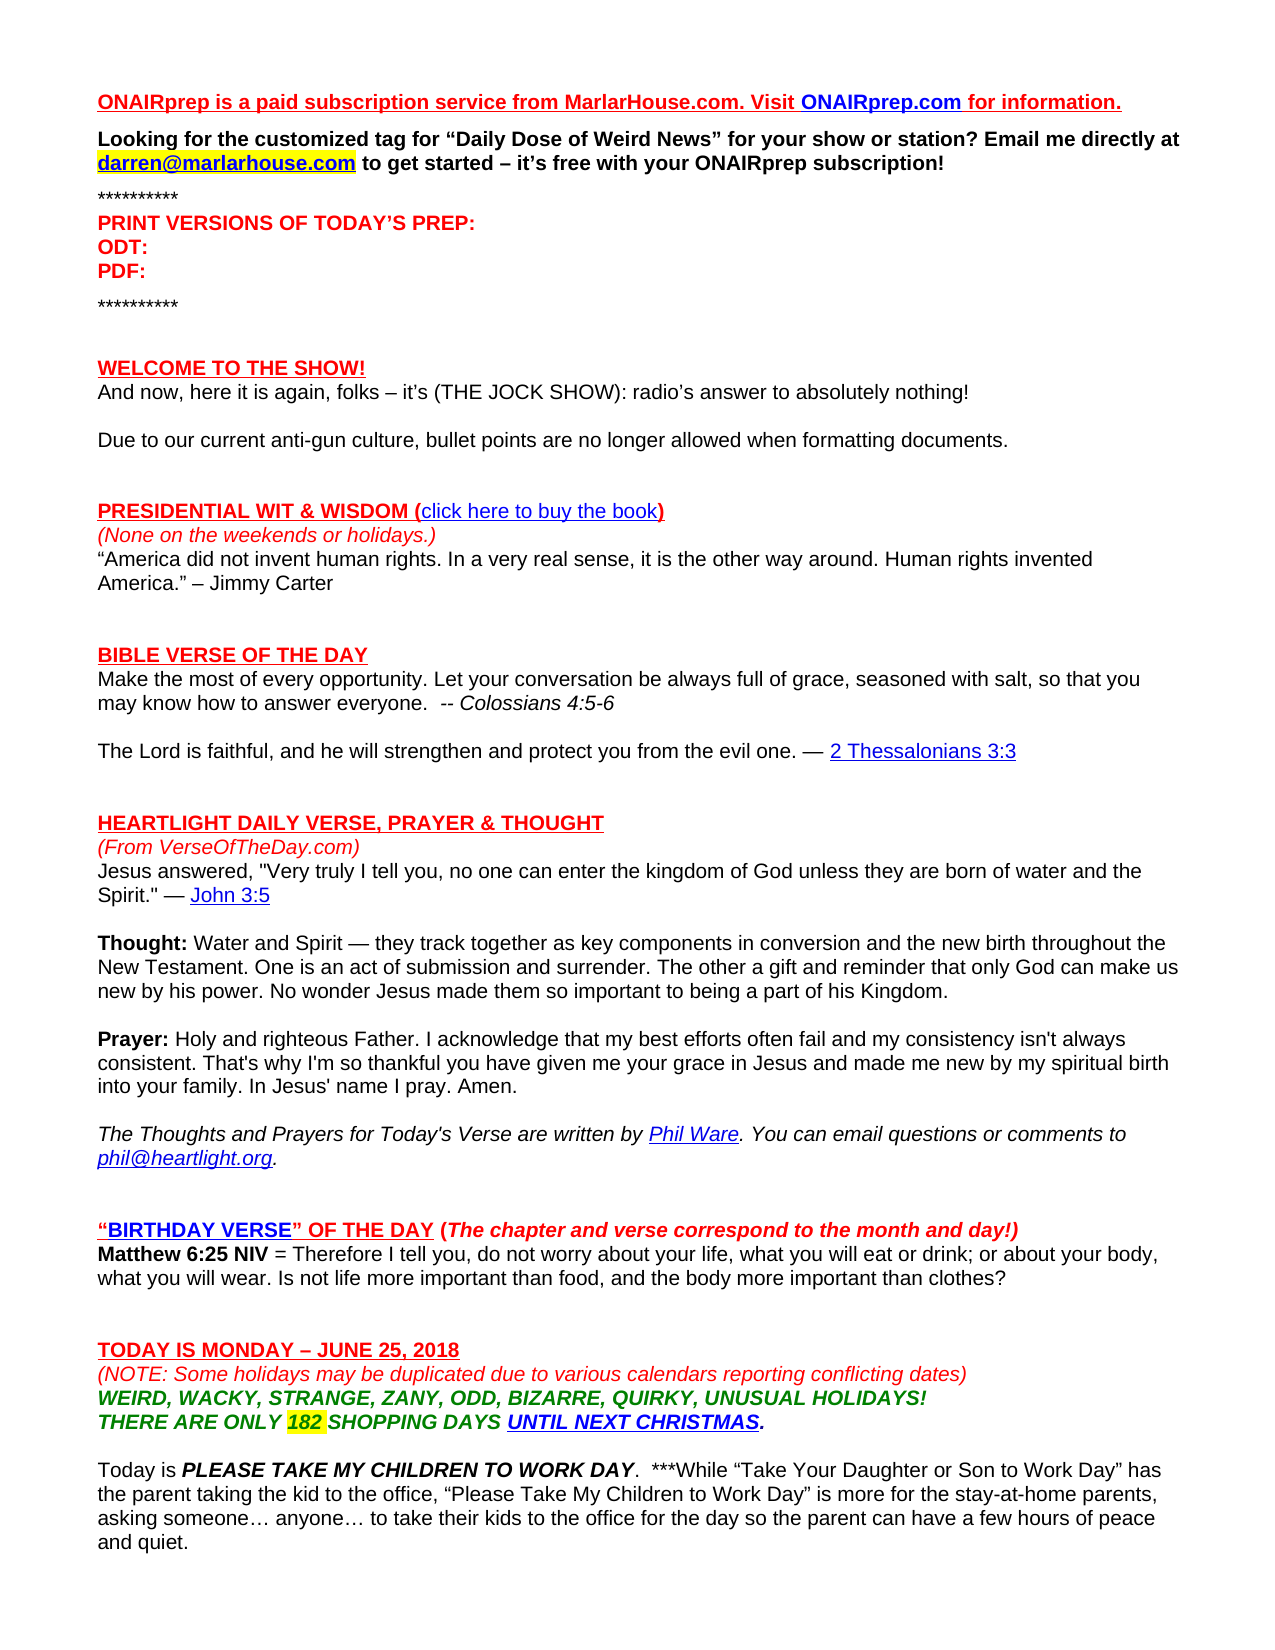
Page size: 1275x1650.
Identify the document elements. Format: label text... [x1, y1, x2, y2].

text Prayer: Holy and righteous Father. I acknowledge that my best efforts often fail and my consistency isn't always consistent. That's why I'm so thankful you have given me your grace in Jesus and made me new by my spiritual birth into your family. In Jesus' name I pray. Amen. [97, 1026, 1185, 1098]
text And now, here it is again, folks – it’s (THE JOCK SHOW): radio’s answer to absolutely nothing! [97, 379, 1185, 403]
text Due to our current anti-gun culture, bullet points are no longer allowed when formatting documents. [97, 427, 1185, 451]
text BIBLE VERSE OF THE DAY [97, 643, 1185, 667]
text (None on the weekends or holidays.) [97, 523, 1185, 547]
text (From VerseOfTheDay.com) [97, 835, 1185, 859]
text (NOTE: Some holidays may be duplicated due to various calendars reporting conflicting dates) WEIRD, WACKY, STRANGE, ZANY, ODD, BIZARRE, QUIRKY, UNUSUAL HOLIDAYS! THERE ARE ONLY 182 SHOPPING DAYS UNTIL NEXT CHRISTMAS. [97, 1362, 1185, 1434]
text “America did not invent human rights. In a very real sense, it is the other way around. Human rights invented America.” – Jimmy Carter [97, 547, 1185, 595]
text Make the most of every opportunity. Let your conversation be always full of grace, seasoned with salt, so that you may know how to answer everyone. -- Colossians 4:5-6 [97, 667, 1185, 715]
text Today is PLEASE TAKE MY CHILDREN TO WORK DAY. ***While “Take Your Daughter or Son to Work Day” has the parent taking the kid to the office, “Please Take My Children to Work Day” is more for the stay-at-home parents, asking someone… anyone… to take their kids to the office for the day so the parent can have a few hours of peace and quiet. [97, 1458, 1185, 1553]
text The Lord is faithful, and he will strengthen and protect you from the evil one. — 2 Thessalonians 3:3 [97, 739, 1185, 763]
text Thought: Water and Spirit — they track together as key components in conversion and the new birth throughout the New Testament. One is an act of submission and surrender. The other a gift and reminder that only God can make us new by his power. No wonder Jesus made them so important to being a part of his Kingdom. [97, 931, 1185, 1002]
text PRESIDENTIAL WIT & WISDOM (click here to buy the book) [97, 499, 1185, 523]
text HEARTLIGHT DAILY VERSE, PRAYER & THOUGHT [97, 811, 1185, 835]
text ********** [97, 295, 1185, 319]
text Jesus answered, "Very truly I tell you, no one can enter the kingdom of God unless they are born of water and the Spirit." — John 3:5 [97, 859, 1185, 907]
text The Thoughts and Prayers for Today's Verse are written by Phil Ware. You can email questions or comments to phil@heartlight.org. [97, 1122, 1185, 1170]
text WELCOME TO THE SHOW! [97, 356, 1185, 379]
text Looking for the customized tag for “Daily Dose of Weird News” for your show or station? Email me directly at darren@marlarhouse.com to get started – it’s free with your ONAIRprep subscription! [97, 126, 1185, 174]
text Matthew 6:25 NIV = Therefore I tell you, do not worry about your life, what you will eat or drink; or about your body, what you will wear. Is not life more important than food, and the body more important than clothes? [97, 1242, 1185, 1290]
text ********** PRINT VERSIONS OF TODAY’S PREP: ODT: PDF: [97, 187, 1185, 283]
text ONAIRprep is a paid subscription service from MarlarHouse.com. Visit ONAIRprep.com for information. [97, 90, 1185, 114]
text “BIRTHDAY VERSE” OF THE DAY (The chapter and verse correspond to the month and day!) [97, 1218, 1185, 1242]
text TODAY IS MONDAY – JUNE 25, 2018 [97, 1338, 1185, 1362]
